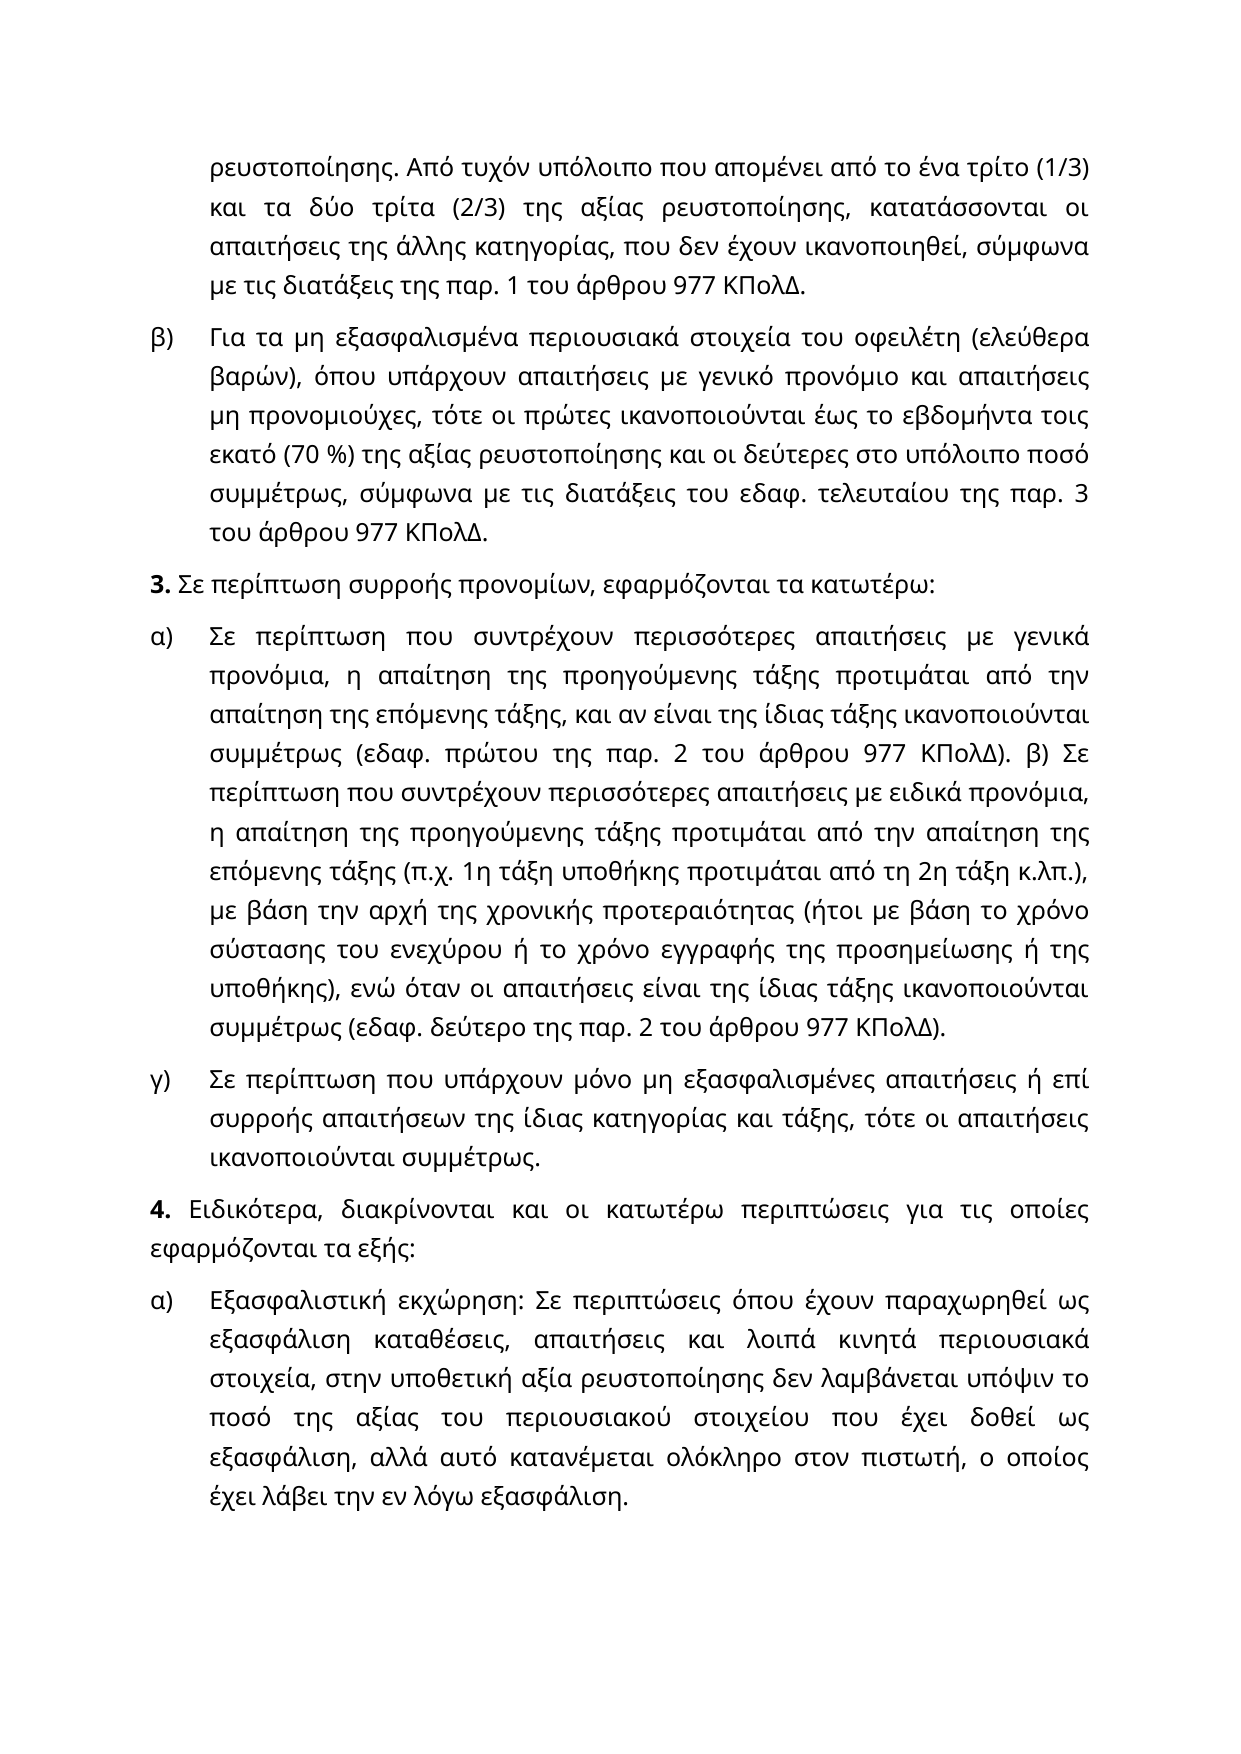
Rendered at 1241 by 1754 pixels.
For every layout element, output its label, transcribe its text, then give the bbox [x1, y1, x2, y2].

list β) Για τα μη εξασφαλισμένα περιουσιακά στοιχεία του οφειλέτη (ελεύθερα βαρών), όπου υπάρχουν απαιτήσεις με γενικό προνόμιο και απαιτήσεις μη προνομιούχες, τότε οι πρώτες ικανοποιούνται έως το εβδομήντα τοις εκατό (70 %) της αξίας ρευστοποίησης και οι δεύτερες στο υπόλοιπο ποσό συμμέτρως, σύμφωνα με τις διατάξεις του εδαφ. τελευταίου της παρ. 3 του άρθρου 977 ΚΠολΔ. [150, 319, 1090, 549]
text 3. Σε περίπτωση συρροής προνομίων, εφαρμόζονται τα κατωτέρω: [150, 567, 1090, 601]
list γ) Σε περίπτωση που υπάρχουν μόνο μη εξασφαλισμένες απαιτήσεις ή επί συρροής απαιτήσεων της ίδιας κατηγορίας και τάξης, τότε οι απαιτήσεις ικανοποιούνται συμμέτρως. [150, 1062, 1090, 1174]
list α) Σε περίπτωση που συντρέχουν περισσότερες απαιτήσεις με γενικά προνόμια, η απαίτηση της προηγούμενης τάξης προτιμάται από την απαίτηση της επόμενης τάξης, και αν είναι της ίδιας τάξης ικανοποιούνται συμμέτρως (εδαφ. πρώτου της παρ. 2 του άρθρου 977 ΚΠολΔ). β) Σε περίπτωση που συντρέχουν περισσότερες απαιτήσεις με ειδικά προνόμια, η απαίτηση της προηγούμενης τάξης προτιμάται από την απαίτηση της επόμενης τάξης (π.χ. 1η τάξη υποθήκης προτιμάται από τη 2η τάξη κ.λπ.), με βάση την αρχή της χρονικής προτεραιότητας (ήτοι με βάση το χρόνο σύστασης του ενεχύρου ή το χρόνο εγγραφής της προσημείωσης ή της υποθήκης), ενώ όταν οι απαιτήσεις είναι της ίδιας τάξης ικανοποιούνται συμμέτρως (εδαφ. δεύτερο της παρ. 2 του άρθρου 977 ΚΠολΔ). [150, 618, 1090, 1044]
list α) Εξασφαλιστική εκχώρηση: Σε περιπτώσεις όπου έχουν παραχωρηθεί ως εξασφάλιση καταθέσεις, απαιτήσεις και λοιπά κινητά περιουσιακά στοιχεία, στην υποθετική αξία ρευστοποίησης δεν λαμβάνεται υπόψιν το ποσό της αξίας του περιουσιακού στοιχείου που έχει δοθεί ως εξασφάλιση, αλλά αυτό κατανέμεται ολόκληρο στον πιστωτή, ο οποίος έχει λάβει την εν λόγω εξασφάλιση. [150, 1282, 1090, 1512]
text 4. Ειδικότερα, διακρίνονται και οι κατωτέρω περιπτώσεις για τις οποίες εφαρμόζονται τα εξής: [150, 1192, 1090, 1265]
list ρευστοποίησης. Από τυχόν υπόλοιπο που απομένει από το ένα τρίτο (1/3) και τα δύο τρίτα (2/3) της αξίας ρευστοποίησης, κατατάσσονται οι απαιτήσεις της άλλης κατηγορίας, που δεν έχουν ικανοποιηθεί, σύμφωνα με τις διατάξεις της παρ. 1 του άρθρου 977 ΚΠολΔ. [150, 150, 1090, 302]
